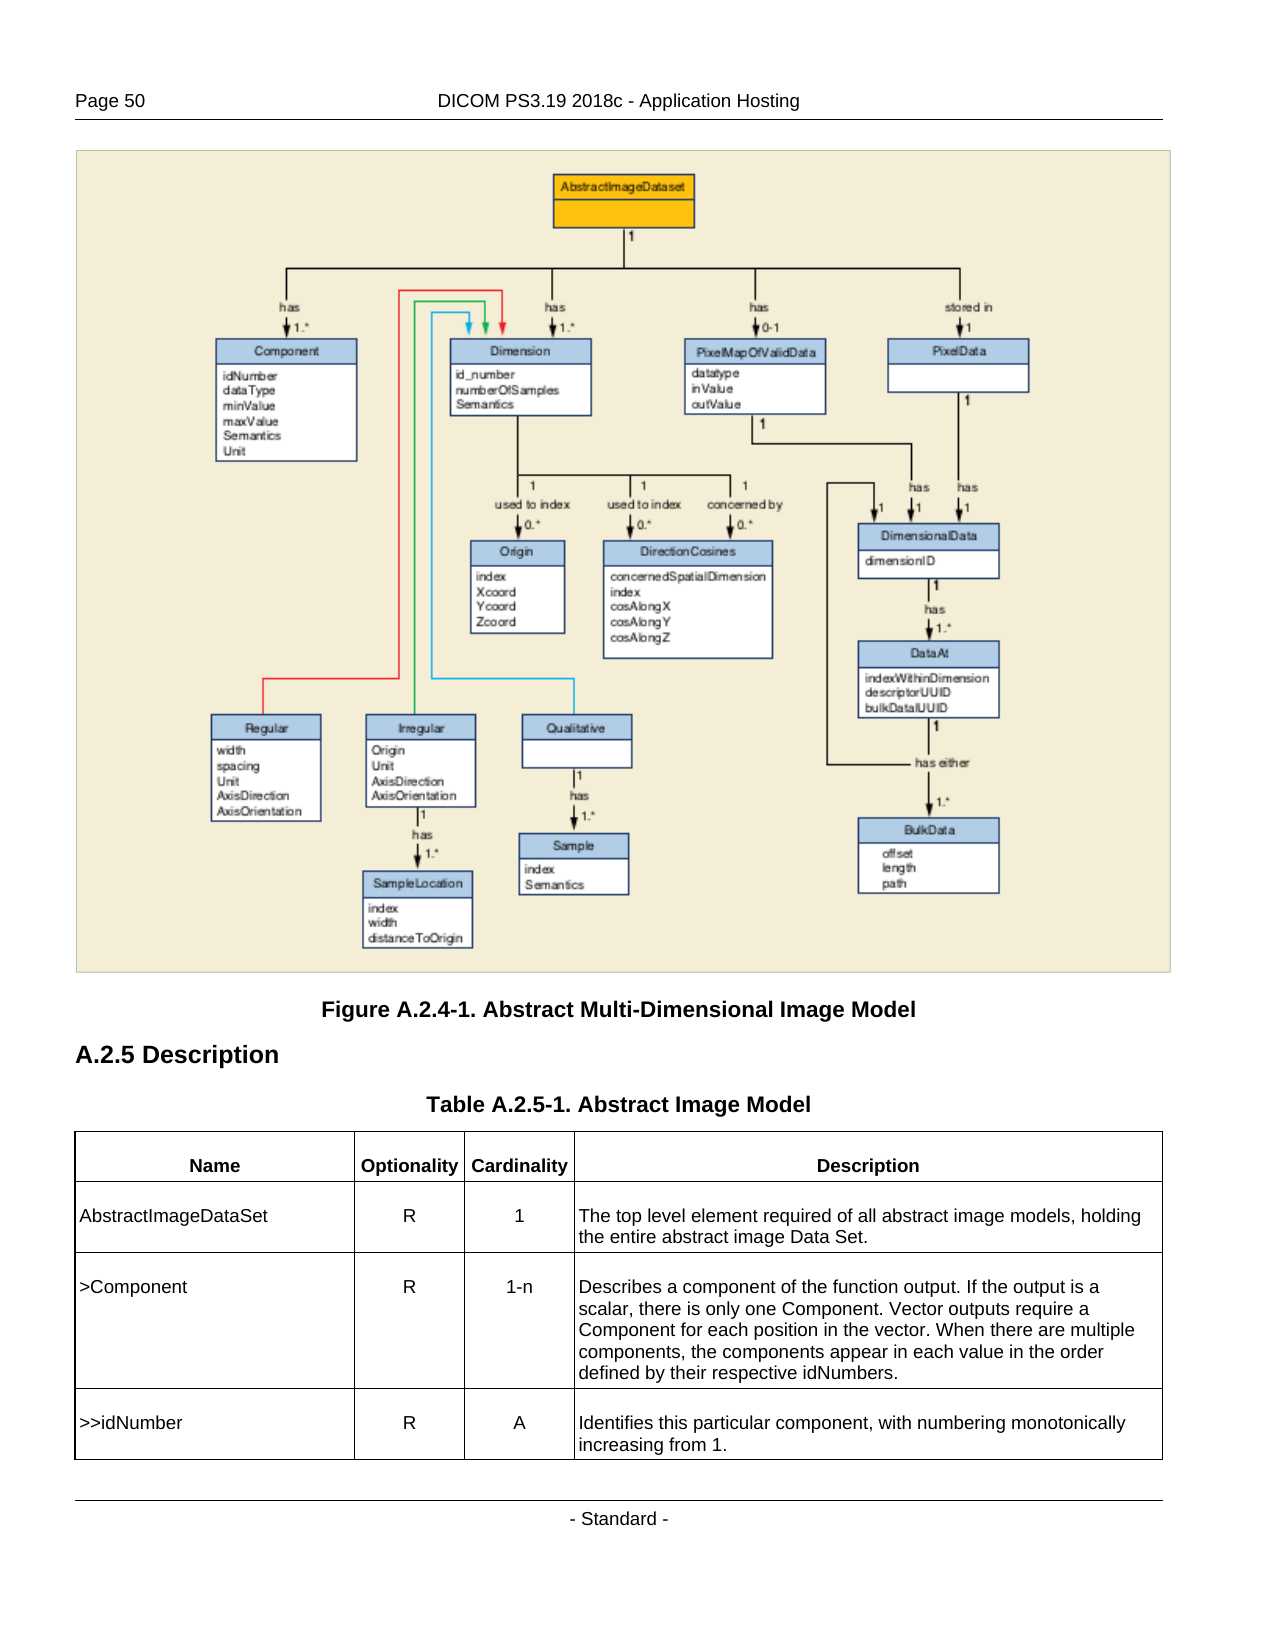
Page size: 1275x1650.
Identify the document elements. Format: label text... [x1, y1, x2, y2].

text Table A.2.5-1. Abstract Image Model [75, 1092, 1162, 1117]
table_header Cardinality [465, 1132, 574, 1181]
table_cell R [355, 1389, 464, 1459]
table_cell >>idNumber [76, 1389, 354, 1459]
table_header Name [76, 1132, 354, 1181]
table_header Optionality [355, 1132, 464, 1181]
table_cell A [465, 1389, 574, 1459]
table_cell >Component [76, 1253, 354, 1388]
table_cell Describes a component of the function output. If the output is a scalar, there is only one Component. Vector outputs require a Component for each position in the vector. When there are multiple components, the components appear in each value in the order defined by their respective idNumbers. [575, 1253, 1162, 1388]
picture [75, 150, 1172, 974]
table_cell Identifies this particular component, with numbering monotonically increasing from 1. [575, 1389, 1162, 1459]
table_cell The top level element required of all abstract image models, holding the entire abstract image Data Set. [575, 1182, 1162, 1252]
table_cell 1-n [465, 1253, 574, 1388]
text Figure A.2.4-1. Abstract Multi-Dimensional Image Model [75, 996, 1162, 1022]
table_cell 1 [465, 1182, 574, 1252]
table_cell AbstractImageDataSet [76, 1182, 354, 1252]
table_cell R [355, 1182, 464, 1252]
text A.2.5 Description [75, 1040, 1162, 1069]
table_cell R [355, 1253, 464, 1388]
table_header Description [575, 1132, 1162, 1181]
